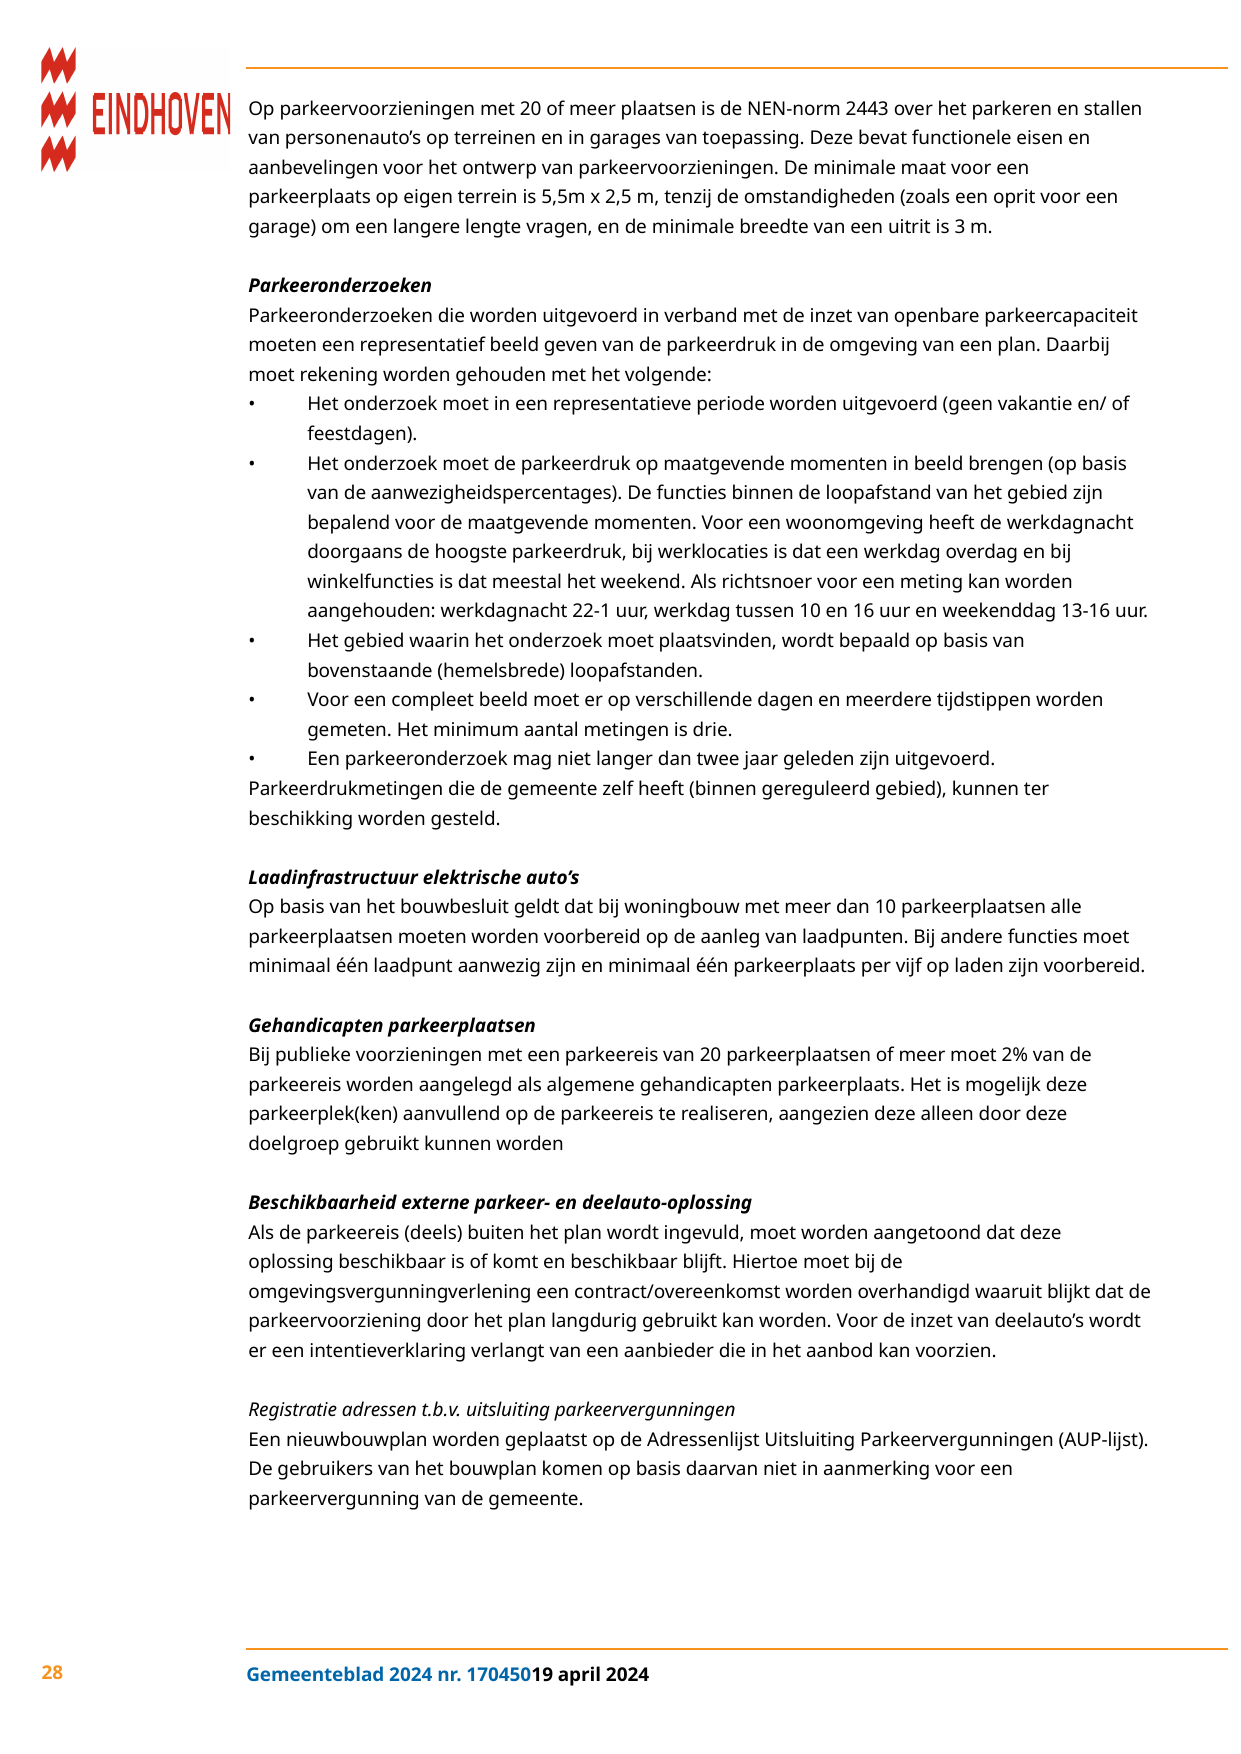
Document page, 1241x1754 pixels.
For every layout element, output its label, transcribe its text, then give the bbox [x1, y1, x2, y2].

list Het gebied waarin het onderzoek moet plaatsvinden, wordt bepaald op basis van bovenstaande (hemelsbrede) loopafstanden. [248, 627, 1152, 683]
text Parkeeronderzoeken die worden uitgevoerd in verband met de inzet van openbare parkeercapaciteit moeten een representatief beeld geven van de parkeerdruk in de omgeving van een plan. Daarbij moet rekening worden gehouden met het volgende: [248, 302, 1152, 387]
text Registratie adressen t.b.v. uitsluiting parkeervergunningen [248, 1396, 1152, 1422]
list Voor een compleet beeld moet er op verschillende dagen en meerdere tijdstippen worden gemeten. Het minimum aantal metingen is drie. [248, 686, 1152, 742]
text Beschikbaarheid externe parkeer- en deelauto-oplossing [248, 1189, 1152, 1215]
text Parkeeronderzoeken [248, 272, 1152, 298]
text Op basis van het bouwbesluit geldt dat bij woningbouw met meer dan 10 parkeerplaatsen alle parkeerplaatsen moeten worden voorbereid op de aanleg van laadpunten. Bij andere functies moet minimaal één laadpunt aanwezig zijn en minimaal één parkeerplaats per vijf op laden zijn voorbereid. [248, 893, 1152, 978]
text Parkeerdrukmetingen die de gemeente zelf heeft (binnen gereguleerd gebied), kunnen ter beschikking worden gesteld. [248, 775, 1152, 831]
list Het onderzoek moet de parkeerdruk op maatgevende momenten in beeld brengen (op basis van de aanwezigheidspercentages). De functies binnen de loopafstand van het gebied zijn bepalend voor de maatgevende momenten. Voor een woonomgeving heeft de werkdagnacht doorgaans de hoogste parkeerdruk, bij werklocaties is dat een werkdag overdag en bij winkelfuncties is dat meestal het weekend. Als richtsnoer voor een meting kan worden aangehouden: werkdagnacht 22-1 uur, werkdag tussen 10 en 16 uur en weekenddag 13-16 uur. [248, 450, 1152, 623]
text Een nieuwbouwplan worden geplaatst op de Adressenlijst Uitsluiting Parkeervergunningen (AUP-lijst). De gebruikers van het bouwplan komen op basis daarvan niet in aanmerking voor een parkeervergunning van de gemeente. [248, 1426, 1152, 1511]
text Op parkeervoorzieningen met 20 of meer plaatsen is de NEN-norm 2443 over het parkeren en stallen van personenauto’s op terreinen en in garages van toepassing. Deze bevat functionele eisen en aanbevelingen voor het ontwerp van parkeervoorzieningen. De minimale maat voor een parkeerplaats op eigen terrein is 5,5m x 2,5 m, tenzij de omstandigheden (zoals een oprit voor een garage) om een langere lengte vragen, en de minimale breedte van een uitrit is 3 m. [248, 95, 1152, 239]
text Bij publieke voorzieningen met een parkeereis van 20 parkeerplaatsen of meer moet 2% van de parkeereis worden aangelegd als algemene gehandicapten parkeerplaats. Het is mogelijk deze parkeerplek(ken) aanvullend op de parkeereis te realiseren, aangezien deze alleen door deze doelgroep gebruikt kunnen worden [248, 1041, 1152, 1156]
list Een parkeeronderzoek mag niet langer dan twee jaar geleden zijn uitgevoerd. [248, 746, 1152, 771]
list Het onderzoek moet in een representatieve periode worden uitgevoerd (geen vakantie en/ of feestdagen). [248, 391, 1152, 446]
text Gehandicapten parkeerplaatsen [248, 1012, 1152, 1038]
text Laadinfrastructuur elektrische auto’s [248, 864, 1152, 890]
picture [41, 47, 231, 172]
text Als de parkeereis (deels) buiten het plan wordt ingevuld, moet worden aangetoond dat deze oplossing beschikbaar is of komt en beschikbaar blijft. Hiertoe moet bij de omgevingsvergunningverlening een contract/overeenkomst worden overhandigd waaruit blijkt dat de parkeervoorziening door het plan langdurig gebruikt kan worden. Voor de inzet van deelauto’s wordt er een intentieverklaring verlangt van een aanbieder die in het aanbod kan voorzien. [248, 1219, 1152, 1363]
